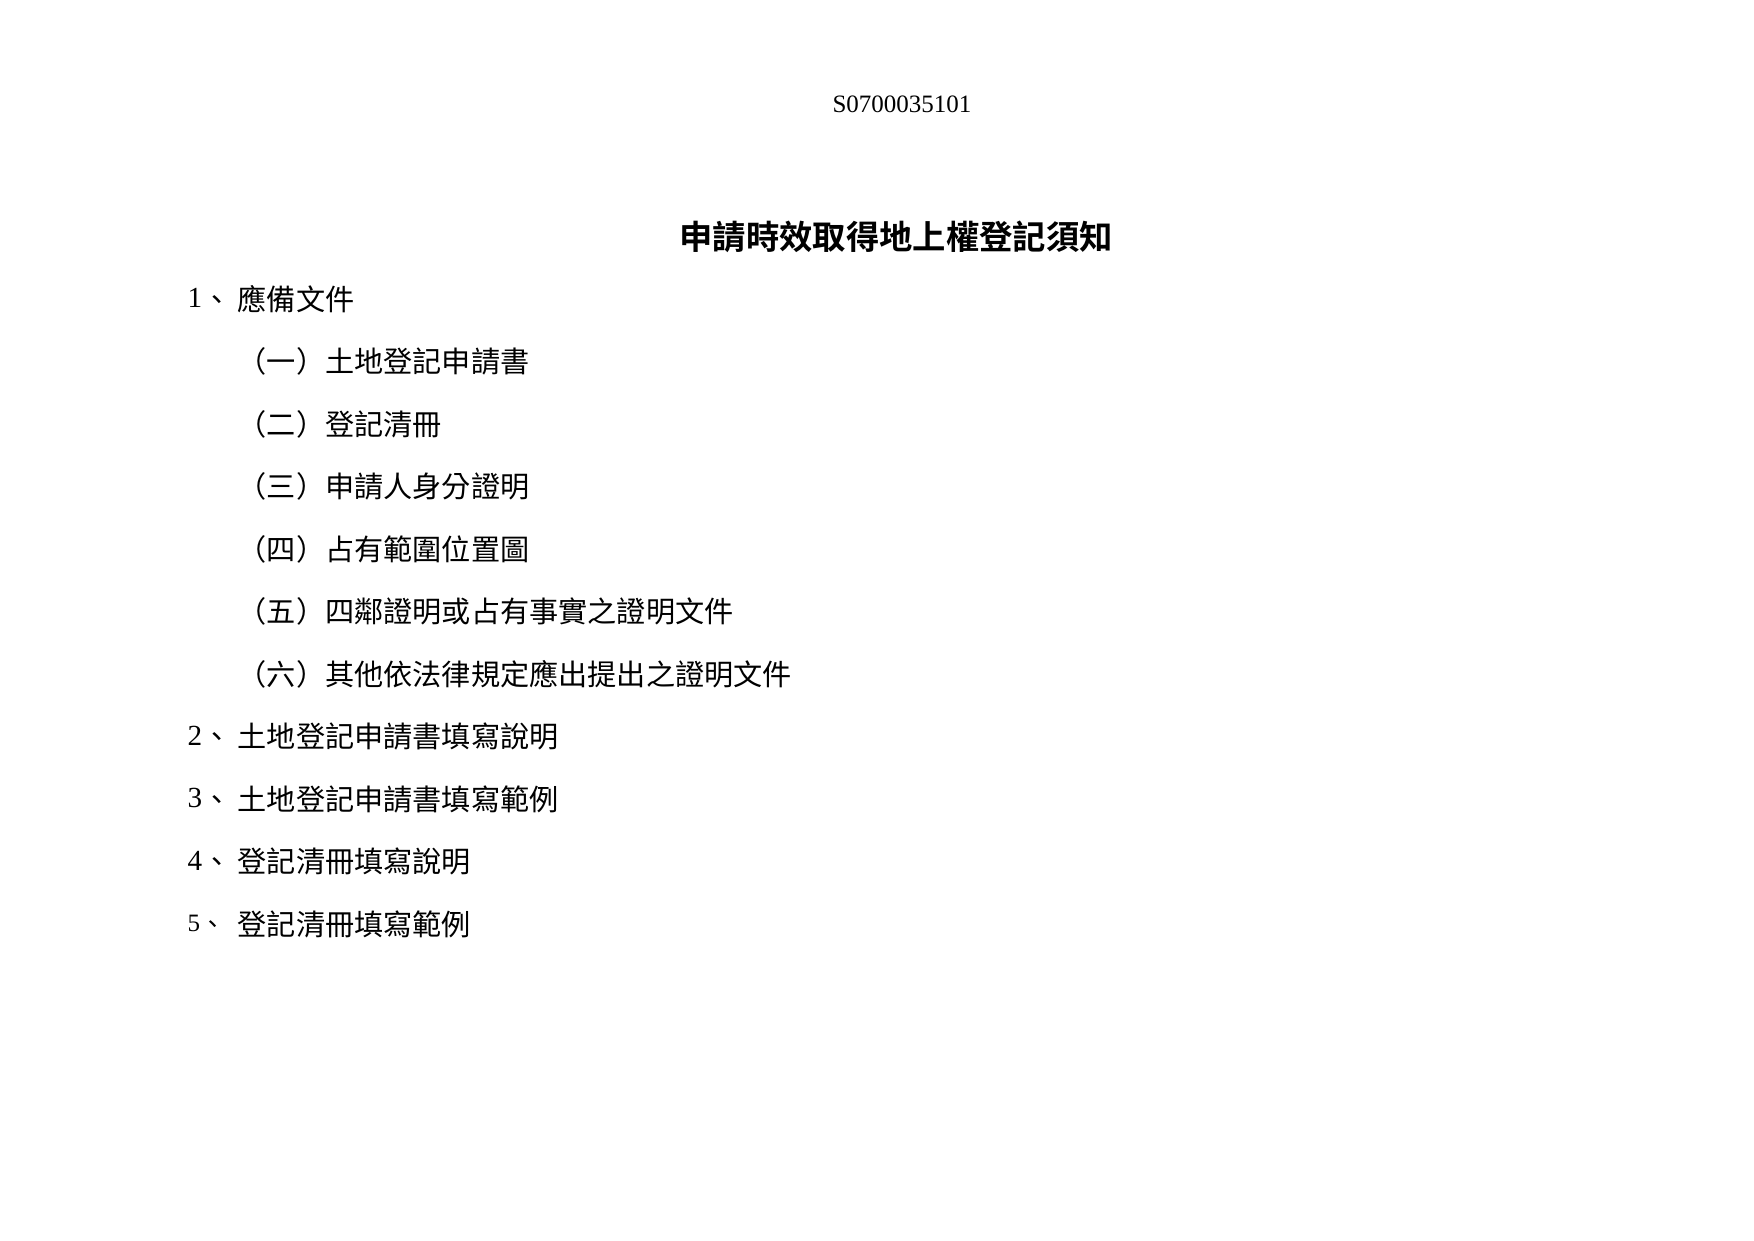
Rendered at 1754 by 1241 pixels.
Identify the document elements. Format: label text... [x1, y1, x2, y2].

text （一）土地登記申請書 [237, 318, 1604, 381]
text 申請時效取得地上權登記須知 [187, 193, 1604, 256]
list 土地登記申請書填寫範例 [187, 756, 1604, 818]
text （四）占有範圍位置圖 [187, 506, 1604, 568]
list 登記清冊填寫說明 [187, 818, 1604, 881]
text （五）四鄰證明或占有事實之證明文件 [237, 568, 1604, 631]
list 登記清冊填寫範例 [187, 881, 1604, 943]
text （六）其他依法律規定應出提出之證明文件 [237, 631, 1604, 693]
text （三）申請人身分證明 [237, 443, 1604, 506]
list 應備文件 [187, 256, 1604, 318]
text （二）登記清冊 [237, 381, 1604, 443]
list 土地登記申請書填寫說明 [187, 693, 1604, 756]
